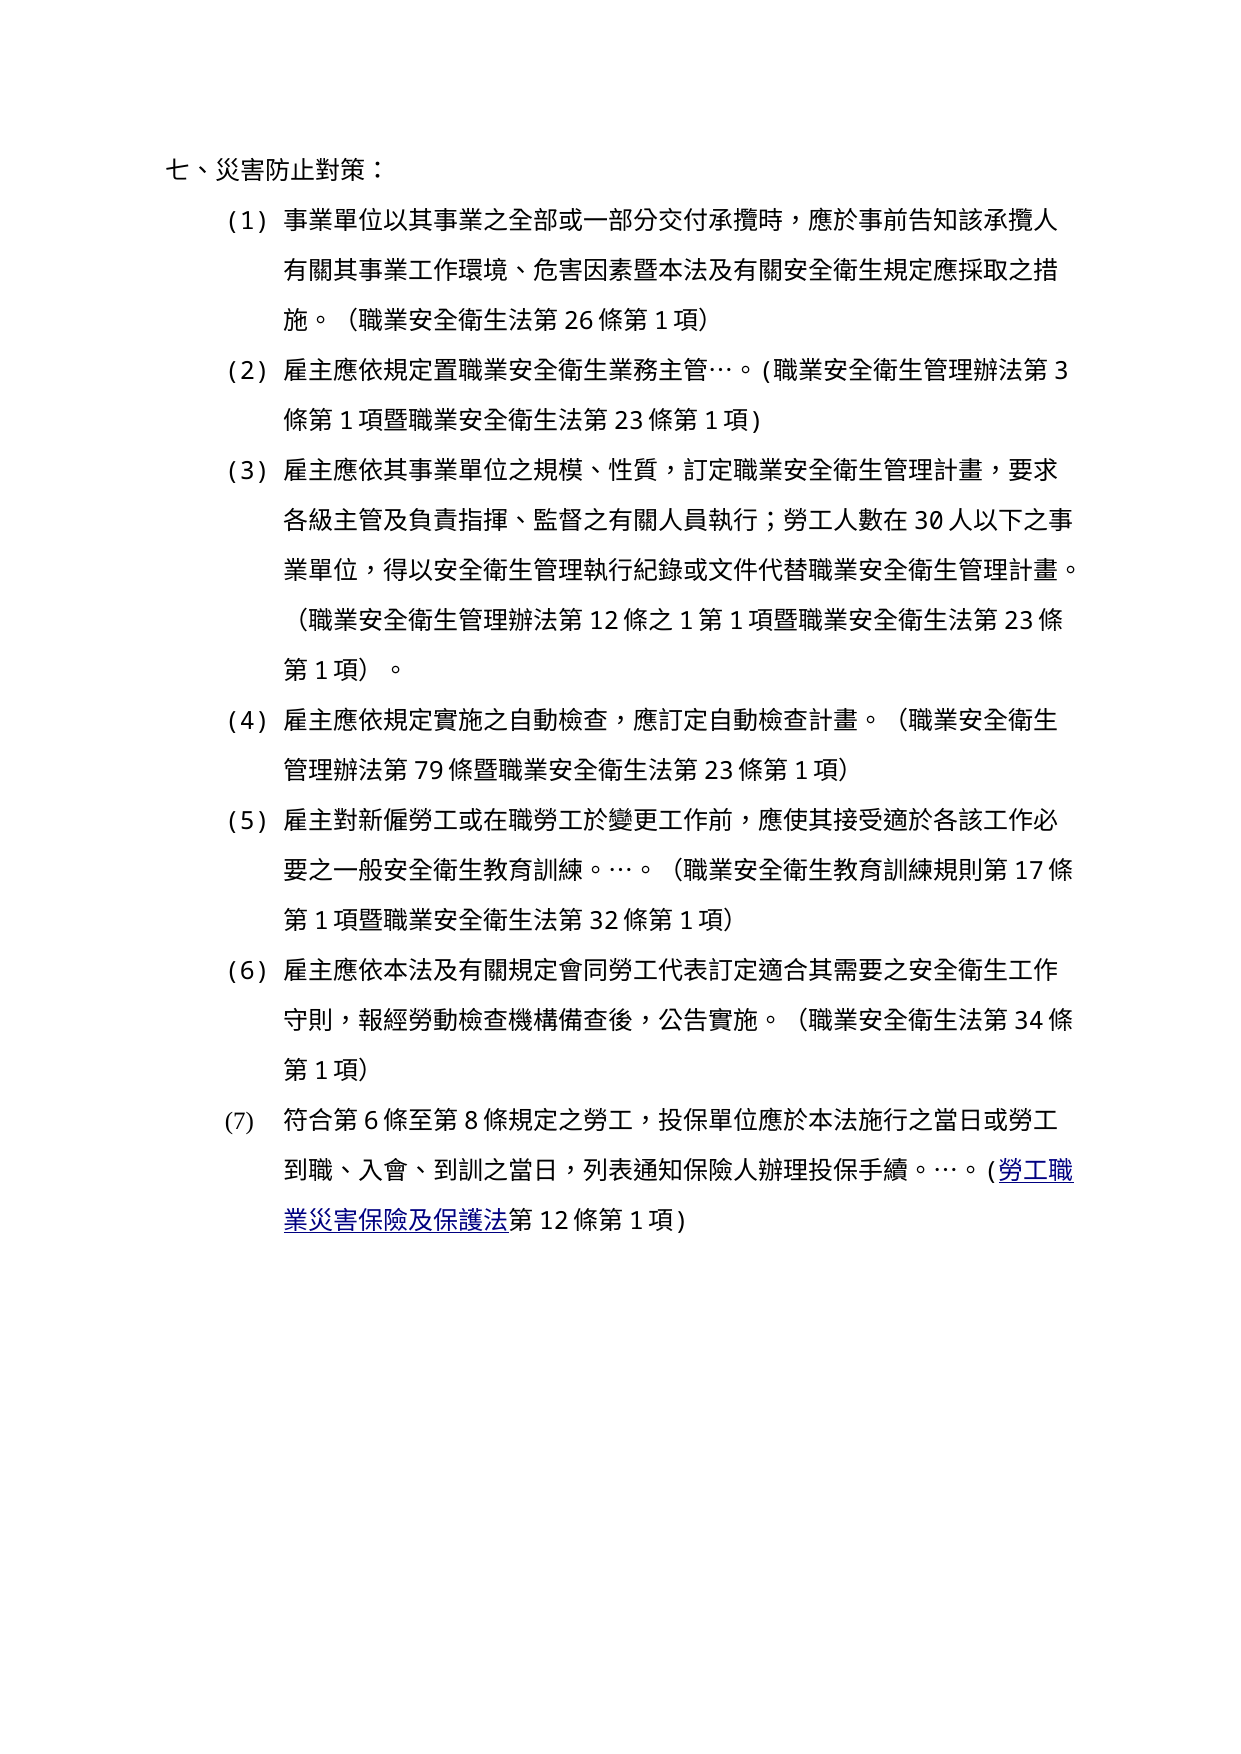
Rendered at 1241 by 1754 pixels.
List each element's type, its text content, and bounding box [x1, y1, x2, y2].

list 雇主應依規定置職業安全衛生業務主管…。(職業安全衛生管理辦法第3條第1項暨職業安全衛生法第23條第1項) [224, 339, 1075, 439]
text 七、災害防止對策： [165, 127, 1075, 189]
list 雇主對新僱勞工或在職勞工於變更工作前，應使其接受適於各該工作必要之一般安全衛生教育訓練。…。（職業安全衛生教育訓練規則第17條第1項暨職業安全衛生法第32條第1項） [224, 789, 1075, 939]
list 雇主應依其事業單位之規模、性質，訂定職業安全衛生管理計畫，要求各級主管及負責指揮、監督之有關人員執行；勞工人數在30人以下之事業單位，得以安全衛生管理執行紀錄或文件代替職業安全衛生管理計畫。（職業安全衛生管理辦法第12條之1第1項暨職業安全衛生法第23條第1項）。 [224, 439, 1075, 689]
list 符合第6條至第8條規定之勞工，投保單位應於本法施行之當日或勞工到職、入會、到訓之當日，列表通知保險人辦理投保手續。…。(勞工職業災害保險及保護法第12條第1項) [224, 1089, 1075, 1239]
list 雇主應依本法及有關規定會同勞工代表訂定適合其需要之安全衛生工作守則，報經勞動檢查機構備查後，公告實施。（職業安全衛生法第34條第1項） [224, 939, 1075, 1089]
list 雇主應依規定實施之自動檢查，應訂定自動檢查計畫。（職業安全衛生管理辦法第79條暨職業安全衛生法第23條第1項） [224, 689, 1075, 789]
list 事業單位以其事業之全部或一部分交付承攬時，應於事前告知該承攬人有關其事業工作環境、危害因素暨本法及有關安全衛生規定應採取之措施。（職業安全衛生法第26條第1項） [224, 189, 1075, 339]
